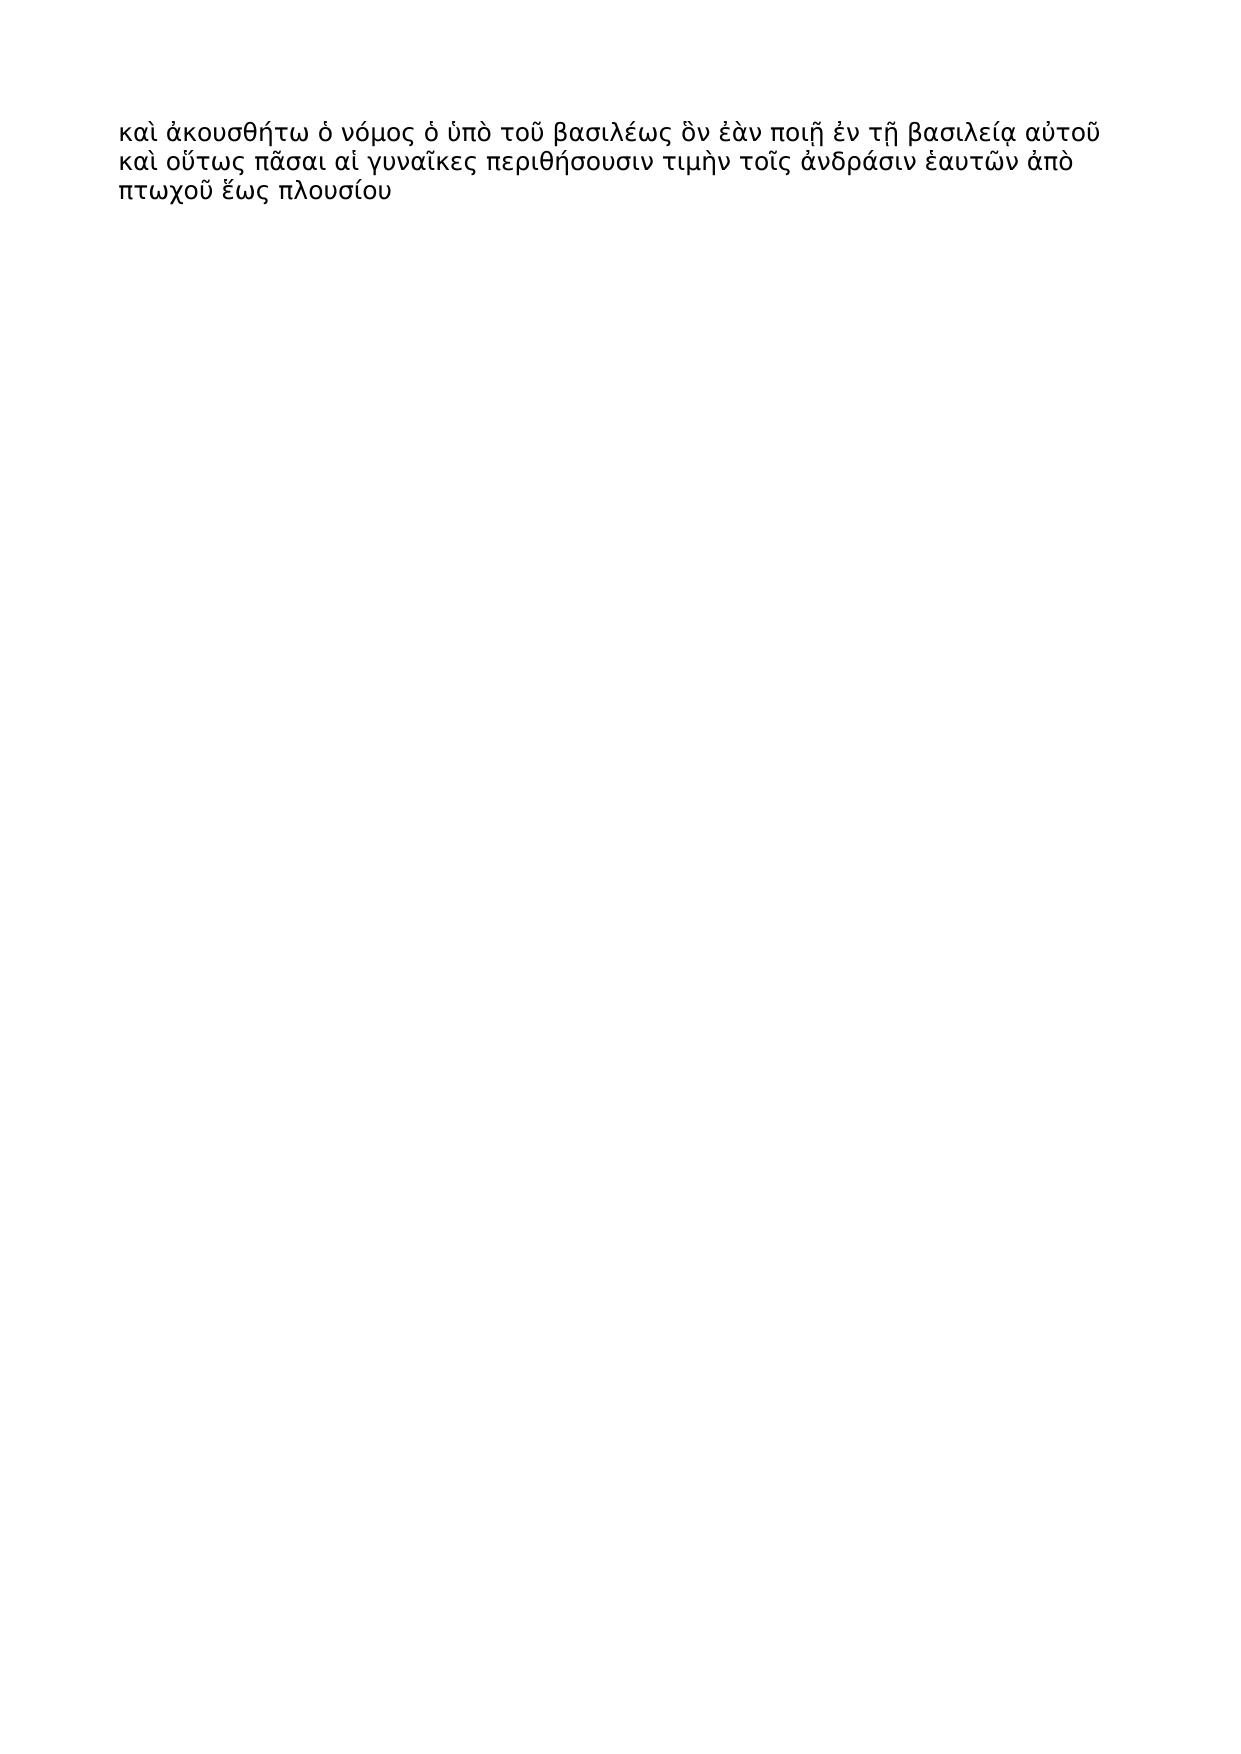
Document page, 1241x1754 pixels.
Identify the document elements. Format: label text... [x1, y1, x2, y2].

text καὶ ἀκουσθήτω ὁ νόμος ὁ ὑπὸ τοῦ βασιλέως ὃν ἐὰν ποιῇ ἐν τῇ βασιλείᾳ αὐτοῦ καὶ οὕτως πᾶσαι αἱ γυναῖκες περιθήσουσιν τιμὴν τοῖς ἀνδράσιν ἑαυτῶν ἀπὸ πτωχοῦ ἕως πλουσίου [118, 118, 1122, 206]
